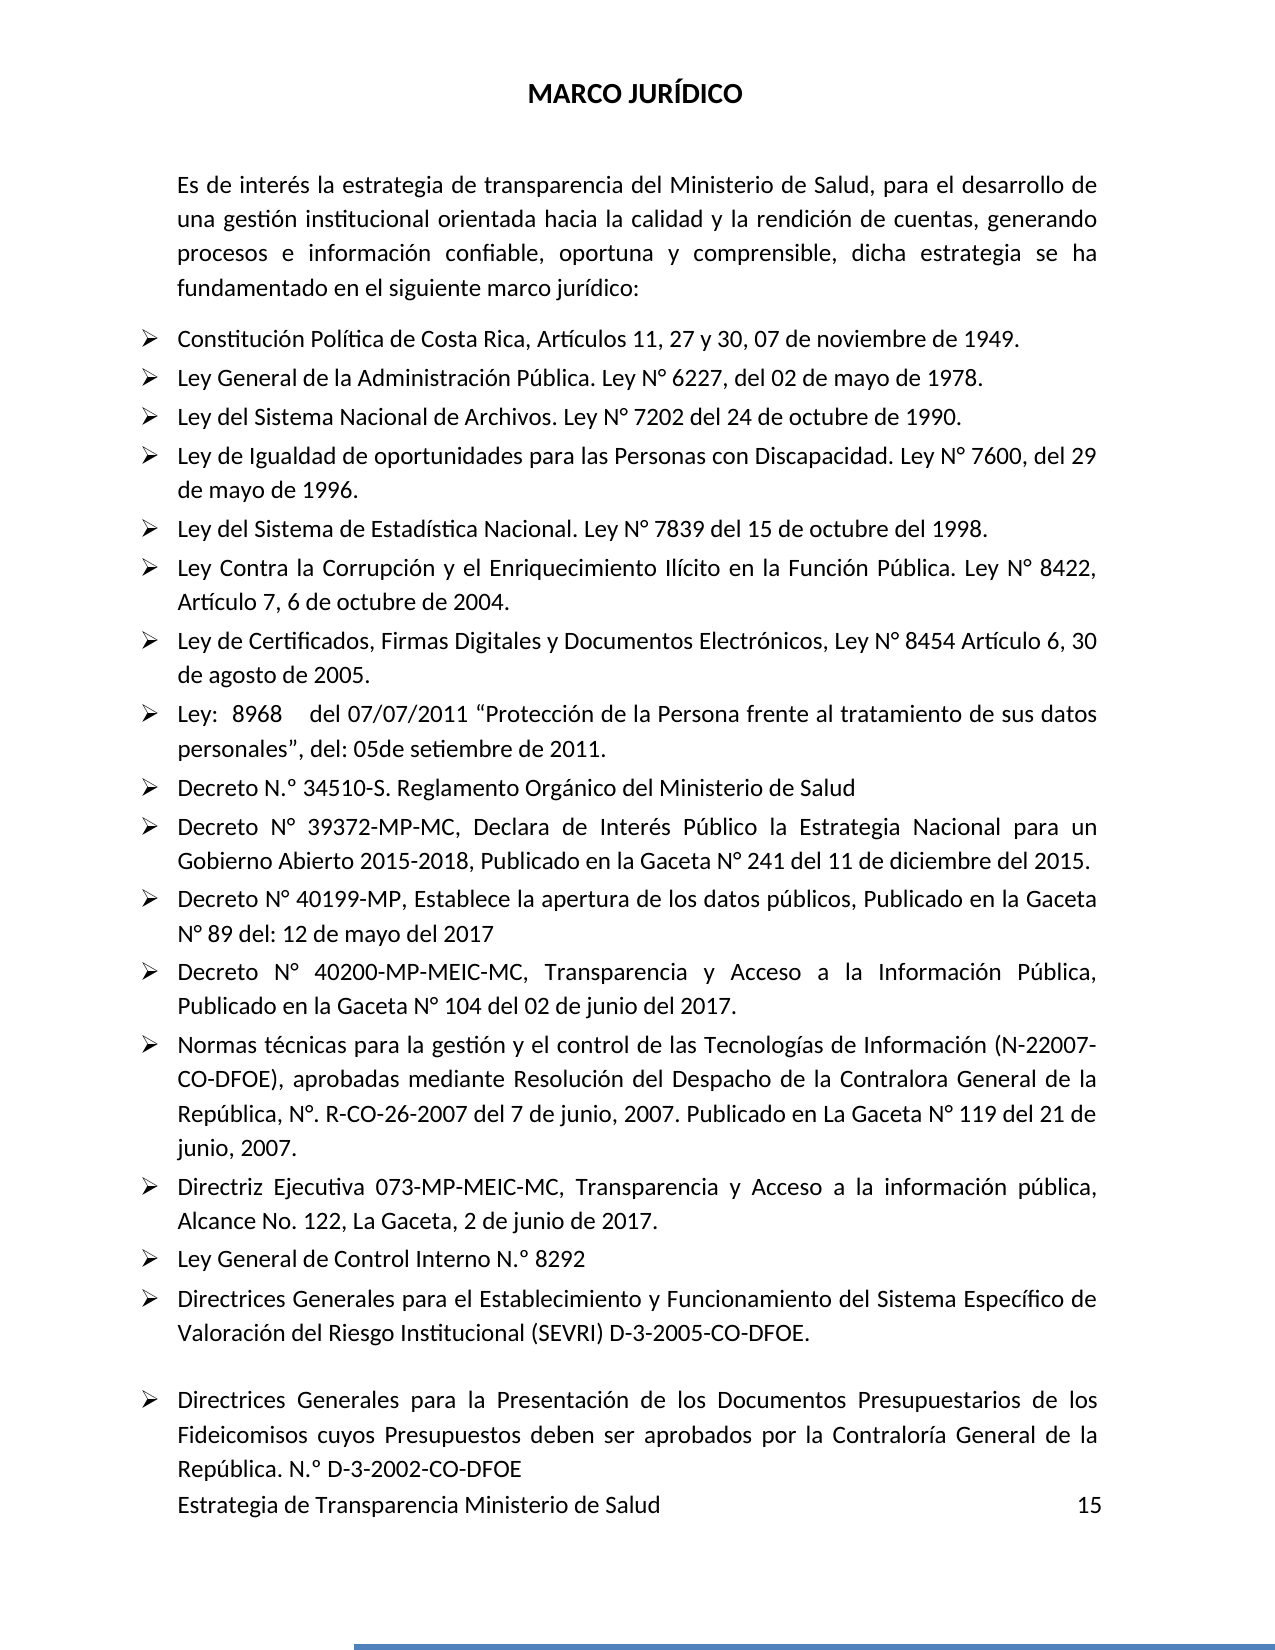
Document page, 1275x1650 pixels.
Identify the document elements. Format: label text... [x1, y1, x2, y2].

list Ley de Certificados, Firmas Digitales y Documentos Electrónicos, Ley N° 8454 Artículo 6, 30 de agosto de 2005. [140, 625, 1099, 690]
list Constitución Política de Costa Rica, Artículos 11, 27 y 30, 07 de noviembre de 1949. [140, 323, 1099, 353]
list Ley: 8968 del 07/07/2011 “Protección de la Persona frente al tratamiento de sus datos personales”, del: 05de setiembre de 2011. [140, 698, 1099, 763]
list Ley de Igualdad de oportunidades para las Personas con Discapacidad. Ley N° 7600, del 29 de mayo de 1996. [140, 440, 1099, 505]
list Ley del Sistema Nacional de Archivos. Ley N° 7202 del 24 de octubre de 1990. [140, 401, 1099, 432]
list Decreto N° 40200-MP-MEIC-MC, Transparencia y Acceso a la Información Pública, Publicado en la Gaceta N° 104 del 02 de junio del 2017. [140, 956, 1099, 1021]
list Ley del Sistema de Estadística Nacional. Ley N° 7839 del 15 de octubre del 1998. [140, 513, 1099, 544]
list Ley General de Control Interno N.º 8292 [140, 1243, 1099, 1274]
list Decreto N° 40199-MP, Establece la apertura de los datos públicos, Publicado en la Gaceta N° 89 del: 12 de mayo del 2017 [140, 883, 1099, 948]
list Normas técnicas para la gestión y el control de las Tecnologías de Información (N-22007-CO-DFOE), aprobadas mediante Resolución del Despacho de la Contralora General de la República, N°. R-CO-26-2007 del 7 de junio, 2007. Publicado en La Gaceta N° 119 del 21 de junio, 2007. [140, 1029, 1099, 1162]
list Ley General de la Administración Pública. Ley N° 6227, del 02 de mayo de 1978. [140, 362, 1099, 393]
subtitle MARCO JURÍDICO [193, 75, 1083, 111]
list Ley Contra la Corrupción y el Enriquecimiento Ilícito en la Función Pública. Ley N° 8422, Artículo 7, 6 de octubre de 2004. [140, 552, 1099, 617]
list Directrices Generales para el Establecimiento y Funcionamiento del Sistema Específico de Valoración del Riesgo Institucional (SEVRI) D-3-2005-CO-DFOE. [140, 1283, 1099, 1347]
list Decreto N.º 34510-S. Reglamento Orgánico del Ministerio de Salud [140, 772, 1099, 802]
list Directriz Ejecutiva 073-MP-MEIC-MC, Transparencia y Acceso a la información pública, Alcance No. 122, La Gaceta, 2 de junio de 2017. [140, 1171, 1099, 1235]
list Directrices Generales para la Presentación de los Documentos Presupuestarios de los Fideicomisos cuyos Presupuestos deben ser aprobados por la Contraloría General de la República. N.º D-3-2002-CO-DFOE [140, 1384, 1099, 1483]
text Es de interés la estrategia de transparencia del Ministerio de Salud, para el desarrollo de una gestión institucional orientada hacia la calidad y la rendición de cuentas, generando procesos e información confiable, oportuna y comprensible, dicha estrategia se ha fundamentado en el siguiente marco jurídico: [177, 169, 1099, 302]
list Decreto N° 39372-MP-MC, Declara de Interés Público la Estrategia Nacional para un Gobierno Abierto 2015-2018, Publicado en la Gaceta N° 241 del 11 de diciembre del 2015. [140, 811, 1099, 875]
